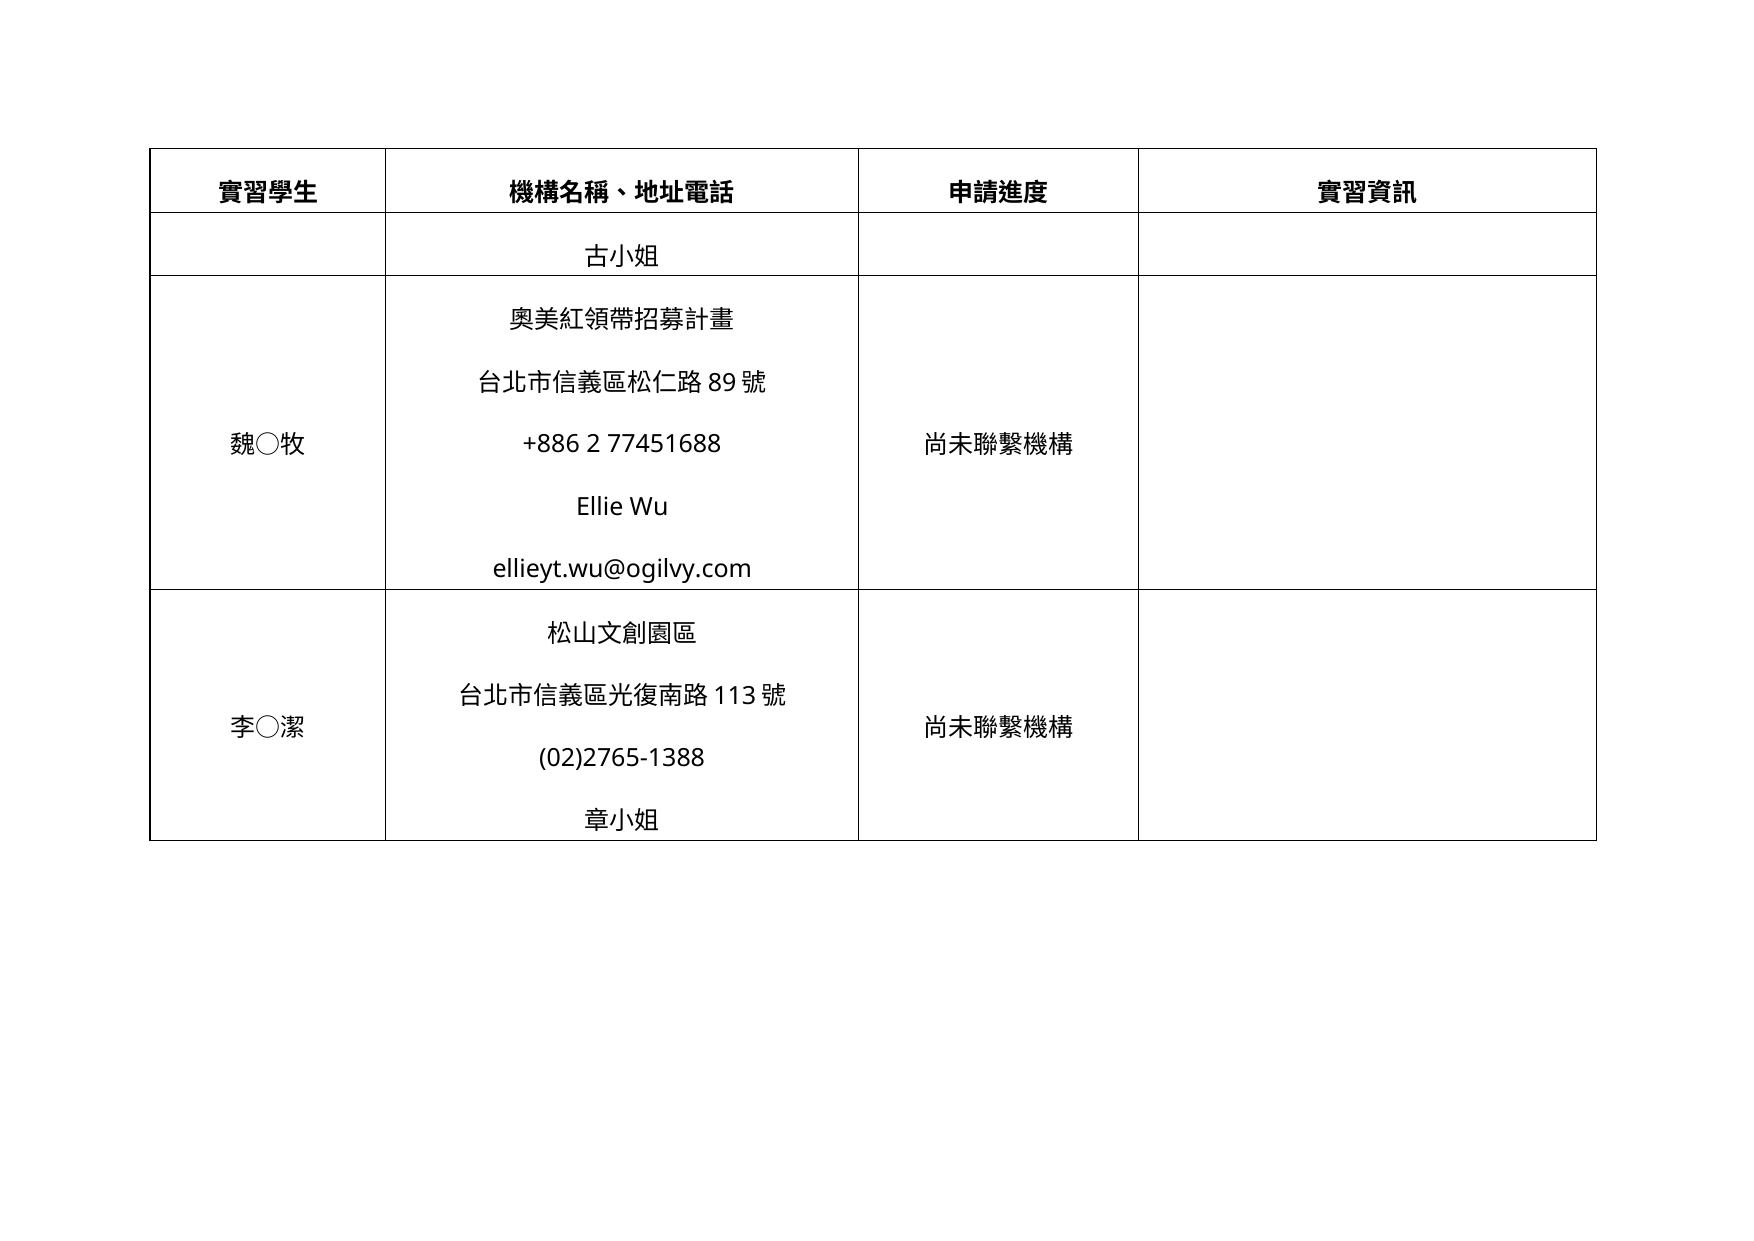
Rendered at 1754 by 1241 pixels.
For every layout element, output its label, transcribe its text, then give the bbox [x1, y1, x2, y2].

table_cell 古小姐 [386, 213, 858, 275]
table_cell [151, 213, 385, 275]
table_cell 李○潔 [151, 590, 385, 840]
table_cell [859, 213, 1138, 275]
table_header 機構名稱、地址電話 [386, 149, 858, 212]
table_cell 松山文創園區 台北市信義區光復南路113號 (02)2765-1388 章小姐 [386, 590, 858, 840]
table_header 實習學生 [151, 149, 385, 212]
table_header 實習資訊 [1139, 149, 1596, 212]
table_cell 尚未聯繫機構 [859, 590, 1138, 840]
table_cell 尚未聯繫機構 [859, 276, 1138, 589]
table_header 申請進度 [859, 149, 1138, 212]
table_cell 奧美紅領帶招募計畫 台北市信義區松仁路89號 +886 2 77451688 Ellie Wu ellieyt.wu@ogilvy.com [386, 276, 858, 589]
table_cell [1139, 276, 1596, 589]
table_cell [1139, 590, 1596, 840]
table_cell [1139, 213, 1596, 275]
table_cell 魏○牧 [151, 276, 385, 589]
